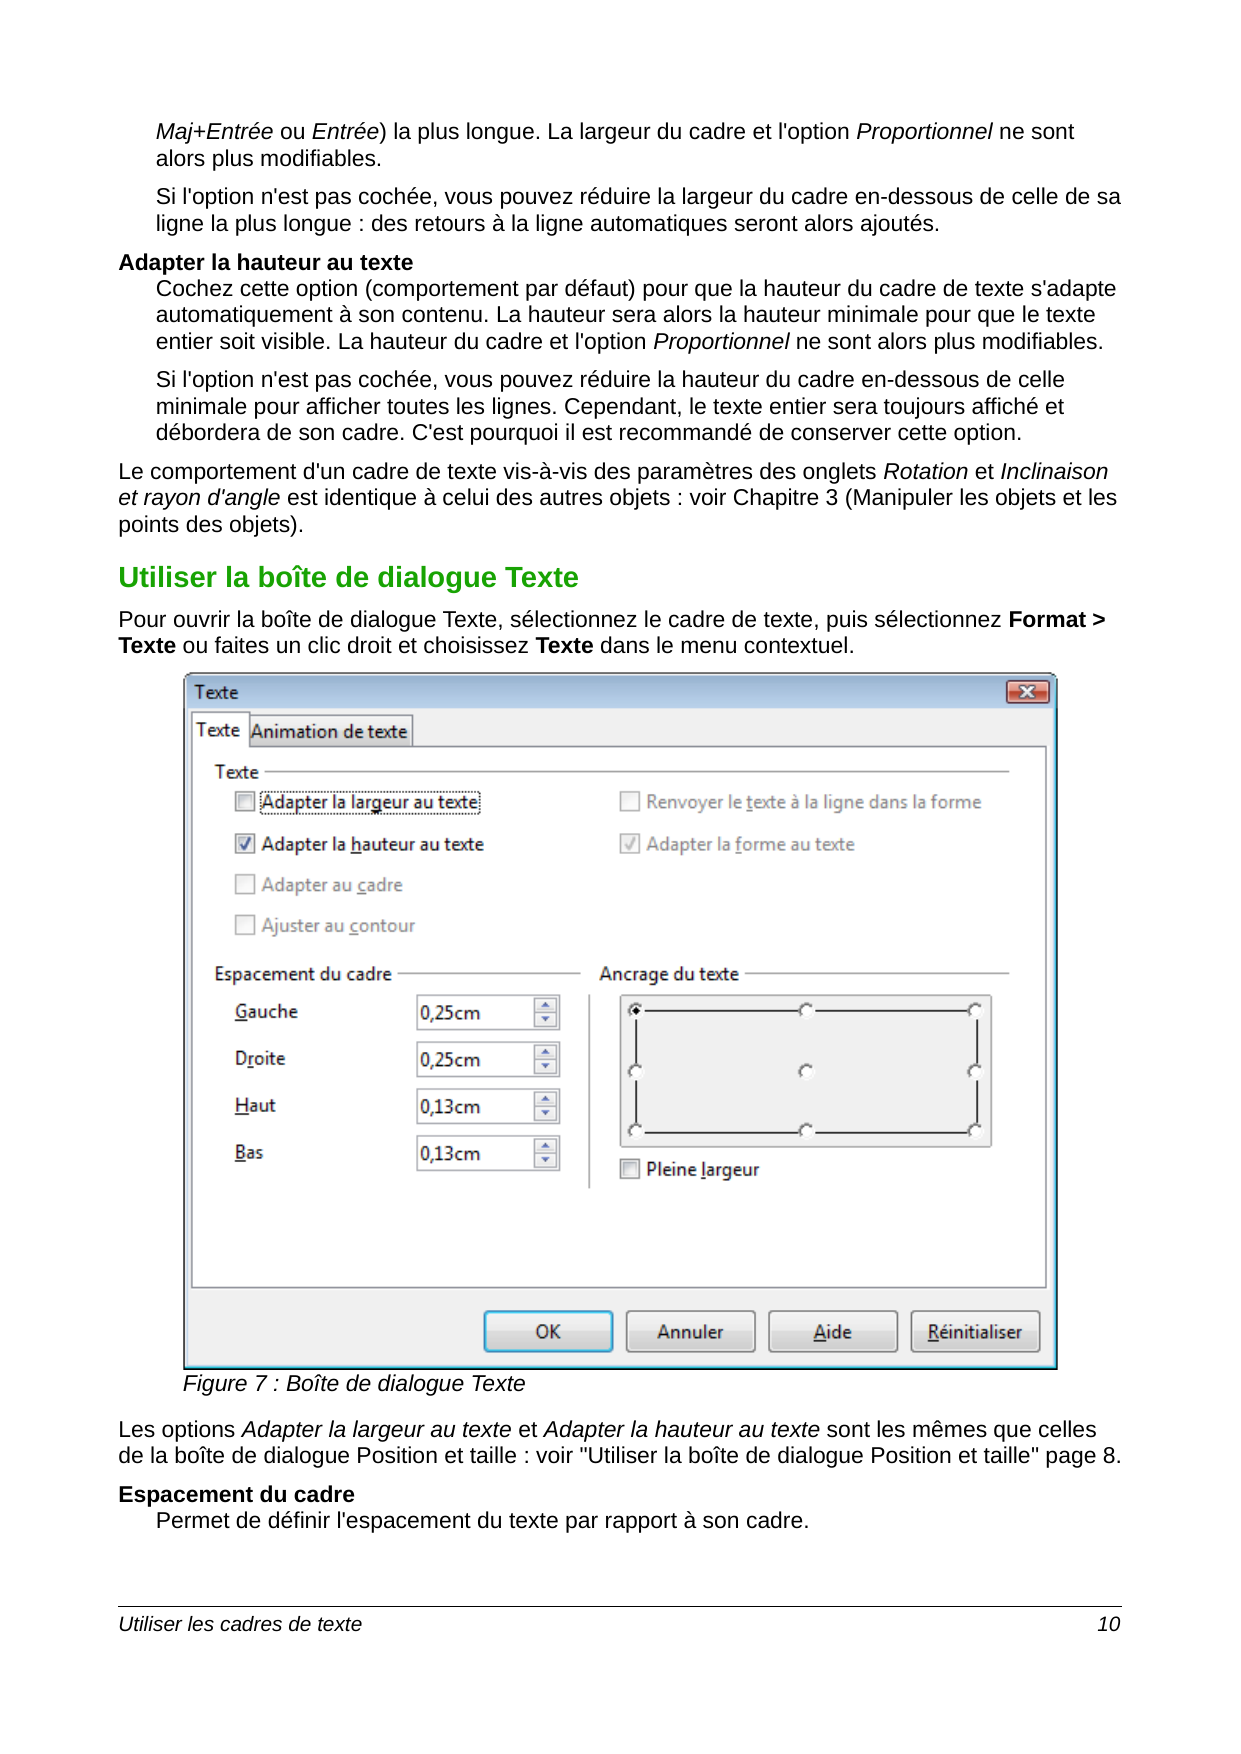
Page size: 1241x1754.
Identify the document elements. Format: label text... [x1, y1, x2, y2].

text Pour ouvrir la boîte de dialogue Texte, sélectionnez le cadre de texte, puis sélectionnez Format > Texte ou faites un clic droit et choisissez Texte dans le menu contextuel. [118, 606, 1122, 659]
text Maj+Entrée ou Entrée) la plus longue. La largeur du cadre et l'option Proportionnel ne sont alors plus modifiables. [156, 118, 1122, 171]
text Le comportement d'un cadre de texte vis-à-vis des paramètres des onglets Rotation et Inclinaison et rayon d'angle est identique à celui des autres objets : voir Chapitre 3 (Manipuler les objets et les points des objets). [118, 458, 1122, 537]
text Les options Adapter la largeur au texte et Adapter la hauteur au texte sont les mêmes que celles de la boîte de dialogue Position et taille : voir "Utiliser la boîte de dialogue Position et taille" page 8. [118, 1416, 1122, 1468]
subtitle Utiliser la boîte de dialogue Texte [118, 560, 1122, 594]
text Figure 7 : Boîte de dialogue Texte [183, 1370, 1058, 1396]
text Si l'option n'est pas cochée, vous pouvez réduire la hauteur du cadre en-dessous de celle minimale pour afficher toutes les lignes. Cependant, le texte entier sera toujours affiché et débordera de son cadre. C'est pourquoi il est recommandé de conserver cette option. [156, 366, 1122, 446]
picture [182, 671, 1058, 1370]
text Cochez cette option (comportement par défaut) pour que la hauteur du cadre de texte s'adapte automatiquement à son contenu. La hauteur sera alors la hauteur minimale pour que le texte entier soit visible. La hauteur du cadre et l'option Proportionnel ne sont alors plus modifiables. [156, 275, 1122, 354]
text Espacement du cadre [118, 1481, 1122, 1507]
text Si l'option n'est pas cochée, vous pouvez réduire la largeur du cadre en-dessous de celle de sa ligne la plus longue : des retours à la ligne automatiques seront alors ajoutés. [156, 183, 1122, 236]
text Permet de définir l'espacement du texte par rapport à son cadre. [156, 1507, 1122, 1533]
text Adapter la hauteur au texte [118, 248, 1122, 275]
